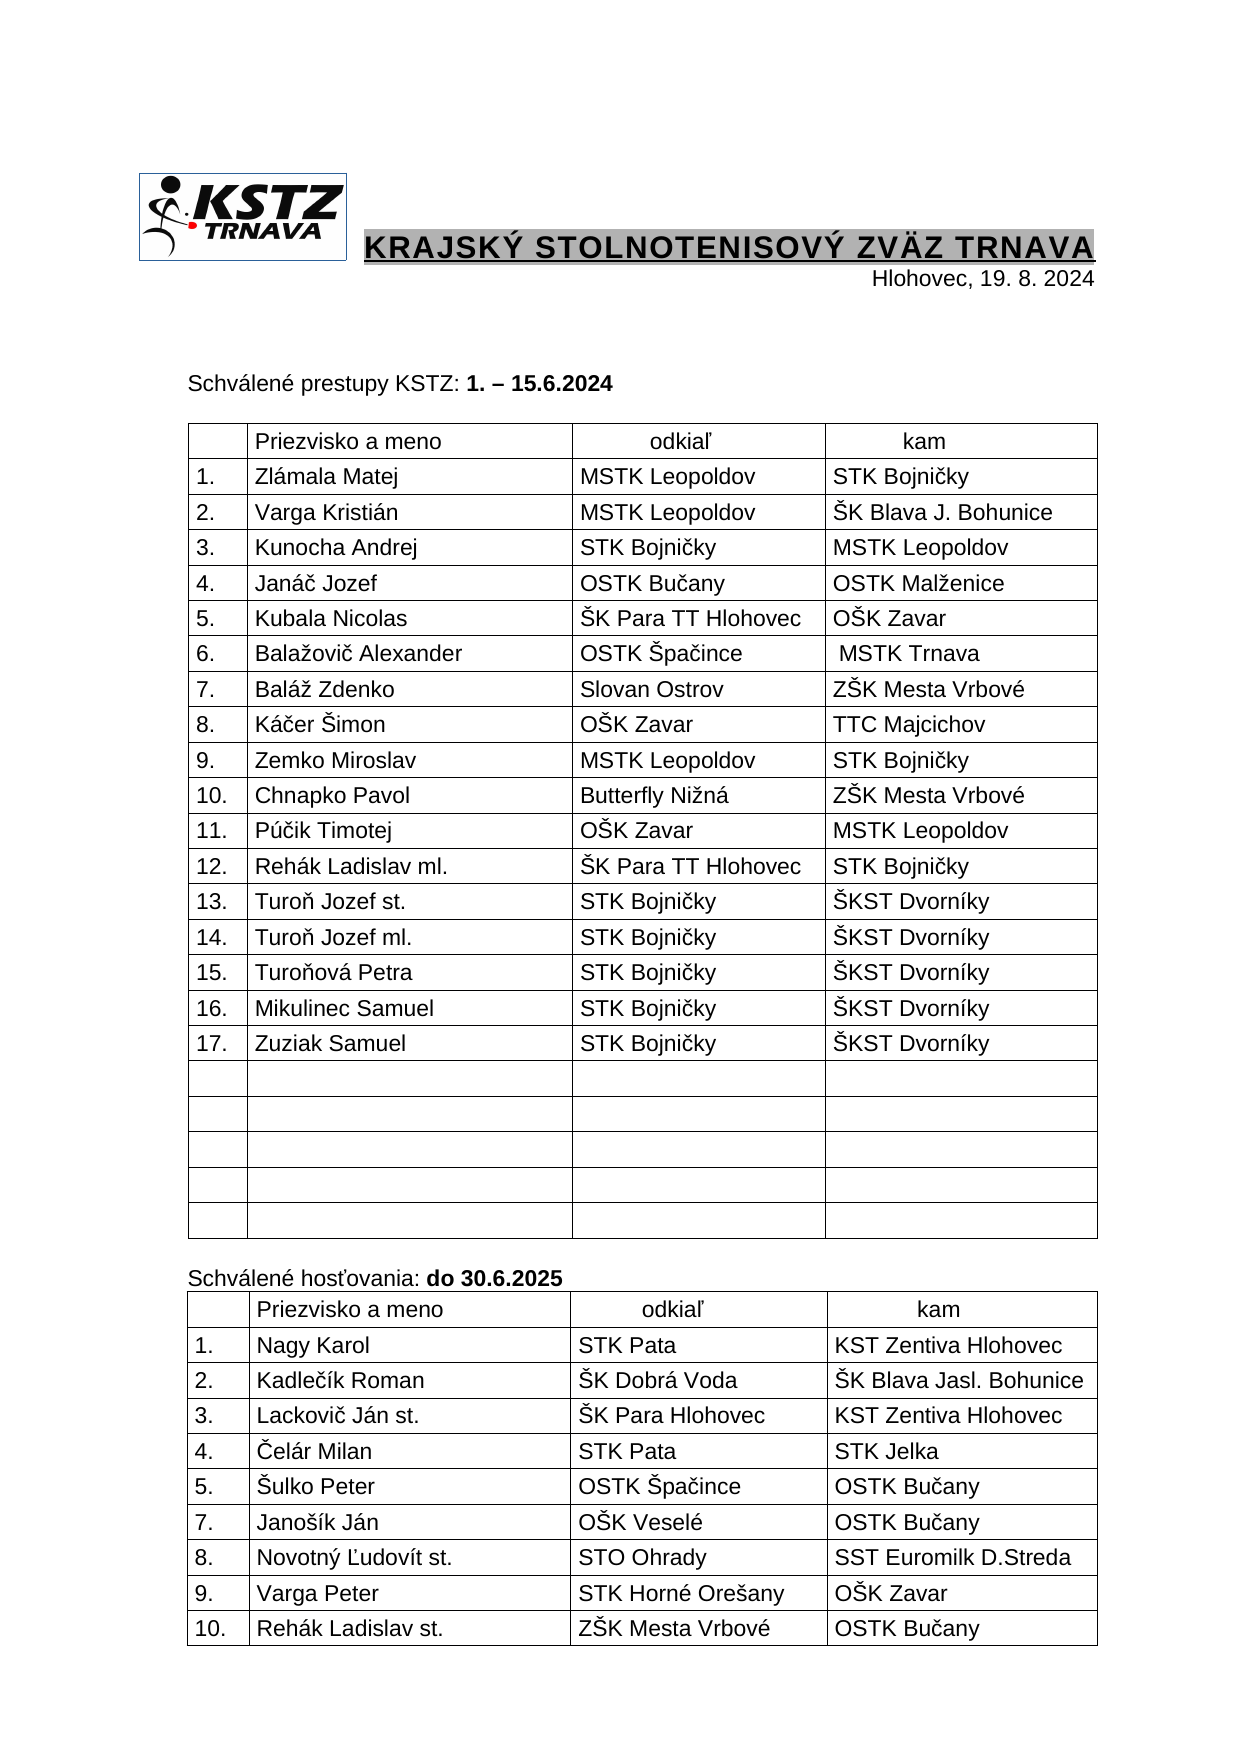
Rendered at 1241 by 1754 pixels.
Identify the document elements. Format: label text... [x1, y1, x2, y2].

table_cell Baláž Zdenko [248, 672, 572, 706]
table_cell [248, 1203, 572, 1237]
table_cell ŠK Para TT Hlohovec [573, 601, 825, 635]
table_cell STK Pata [571, 1328, 827, 1362]
table_cell 7. [189, 672, 247, 706]
table_cell OŠK Veselé [571, 1505, 827, 1539]
table_header kam [828, 1292, 1097, 1327]
table_header [189, 424, 247, 458]
table_cell OŠK Zavar [573, 814, 825, 848]
table_cell ZŠK Mesta Vrbové [571, 1611, 827, 1645]
table_cell ŠKST Dvorníky [826, 920, 1097, 954]
table_cell OSTK Špačince [573, 636, 825, 671]
table_cell ŠKST Dvorníky [826, 955, 1097, 989]
table_cell Mikulinec Samuel [248, 991, 572, 1025]
table_cell STK Bojničky [573, 955, 825, 989]
table_cell OŠK Zavar [826, 601, 1097, 635]
table_cell 13. [189, 884, 247, 919]
table_cell [189, 1132, 247, 1167]
table_cell OSTK Bučany [828, 1469, 1097, 1504]
table_cell [189, 1168, 247, 1202]
table_cell SST Euromilk D.Streda [828, 1540, 1097, 1574]
table_cell 11. [189, 814, 247, 848]
table_cell 4. [189, 566, 247, 600]
table_cell OSTK Bučany [828, 1611, 1097, 1645]
table_cell MSTK Trnava [826, 636, 1097, 671]
table_cell STK Bojničky [826, 459, 1097, 494]
table_cell Varga Peter [250, 1576, 570, 1610]
table_cell Chnapko Pavol [248, 778, 572, 812]
table_cell STK Bojničky [573, 1026, 825, 1060]
table_header Priezvisko a meno [248, 424, 572, 458]
table_cell STK Bojničky [573, 991, 825, 1025]
table_cell Šulko Peter [250, 1469, 570, 1504]
table_cell ŠK Blava Jasl. Bohunice [828, 1363, 1097, 1397]
table_cell KST Zentiva Hlohovec [828, 1328, 1097, 1362]
table_cell KST Zentiva Hlohovec [828, 1399, 1097, 1433]
table_cell 9. [189, 743, 247, 777]
table_cell 1. [189, 459, 247, 494]
table_cell [826, 1061, 1097, 1096]
table_cell ŠK Blava J. Bohunice [826, 495, 1097, 529]
table_cell [573, 1097, 825, 1131]
table_cell ŠK Dobrá Voda [571, 1363, 827, 1397]
table_cell ŠK Para TT Hlohovec [573, 849, 825, 883]
table_cell Janáč Jozef [248, 566, 572, 600]
table_cell [189, 1061, 247, 1096]
table_cell Turoň Jozef st. [248, 884, 572, 919]
table_cell OSTK Bučany [573, 566, 825, 600]
table_cell 3. [188, 1399, 249, 1433]
table_cell 16. [189, 991, 247, 1025]
table_cell ŠK Para Hlohovec [571, 1399, 827, 1433]
table_cell Rehák Ladislav ml. [248, 849, 572, 883]
table_cell 8. [188, 1540, 249, 1574]
table_header odkiaľ [573, 424, 825, 458]
table_cell OSTK Malženice [826, 566, 1097, 600]
table_cell 10. [189, 778, 247, 812]
table_cell OŠK Zavar [573, 707, 825, 742]
table_cell ŠKST Dvorníky [826, 991, 1097, 1025]
table_cell Zlámala Matej [248, 459, 572, 494]
table_cell 4. [188, 1434, 249, 1468]
table_cell Zuziak Samuel [248, 1026, 572, 1060]
table_cell Turoňová Petra [248, 955, 572, 989]
table_cell Balažovič Alexander [248, 636, 572, 671]
table_cell [573, 1132, 825, 1167]
table_cell STK Jelka [828, 1434, 1097, 1468]
table_cell Turoň Jozef ml. [248, 920, 572, 954]
table_cell [573, 1203, 825, 1237]
table_cell [248, 1168, 572, 1202]
picture [140, 174, 346, 260]
table_cell Rehák Ladislav st. [250, 1611, 570, 1645]
table_cell Janošík Ján [250, 1505, 570, 1539]
table_cell Nagy Karol [250, 1328, 570, 1362]
table_cell 15. [189, 955, 247, 989]
table_cell ŠKST Dvorníky [826, 884, 1097, 919]
table_cell 17. [189, 1026, 247, 1060]
table_cell 14. [189, 920, 247, 954]
table_cell 7. [188, 1505, 249, 1539]
table_cell 8. [189, 707, 247, 742]
table_cell 2. [189, 495, 247, 529]
table_cell [189, 1203, 247, 1237]
text Schválené hosťovania: do 30.6.2025 [187, 1265, 1133, 1291]
table_header kam [826, 424, 1097, 458]
table_cell Kubala Nicolas [248, 601, 572, 635]
table_cell [573, 1061, 825, 1096]
table_cell 6. [189, 636, 247, 671]
table_cell ŠKST Dvorníky [826, 1026, 1097, 1060]
table_cell STK Pata [571, 1434, 827, 1468]
table_cell Kadlečík Roman [250, 1363, 570, 1397]
table_cell Zemko Miroslav [248, 743, 572, 777]
table_cell 3. [189, 530, 247, 564]
table_cell [248, 1061, 572, 1096]
table_header odkiaľ [571, 1292, 827, 1327]
table_cell [826, 1203, 1097, 1237]
table_cell 5. [188, 1469, 249, 1504]
table_cell Novotný Ľudovít st. [250, 1540, 570, 1574]
table_cell ZŠK Mesta Vrbové [826, 778, 1097, 812]
table_cell Butterfly Nižná [573, 778, 825, 812]
table_cell OŠK Zavar [828, 1576, 1097, 1610]
table_cell 9. [188, 1576, 249, 1610]
table_cell Kunocha Andrej [248, 530, 572, 564]
table_cell MSTK Leopoldov [573, 495, 825, 529]
table_cell [189, 1097, 247, 1131]
table_cell STK Bojničky [573, 920, 825, 954]
table_cell MSTK Leopoldov [826, 530, 1097, 564]
table_cell STO Ohrady [571, 1540, 827, 1574]
table_cell OSTK Špačince [571, 1469, 827, 1504]
table_cell 2. [188, 1363, 249, 1397]
table_cell STK Horné Orešany [571, 1576, 827, 1610]
table_cell 1. [188, 1328, 249, 1362]
table_cell MSTK Leopoldov [573, 743, 825, 777]
table_cell [248, 1132, 572, 1167]
subtitle KRAJSKÝ STOLNOTENISOVÝ ZVÄZ TRNAVA Hlohovec, 19. 8. 2024 [187, 229, 1094, 291]
table_cell STK Bojničky [826, 743, 1097, 777]
table_cell 5. [189, 601, 247, 635]
table_cell 10. [188, 1611, 249, 1645]
table_cell STK Bojničky [826, 849, 1097, 883]
table_cell Lackovič Ján st. [250, 1399, 570, 1433]
table_cell [826, 1097, 1097, 1131]
table_cell [826, 1132, 1097, 1167]
table_cell Varga Kristián [248, 495, 572, 529]
table_cell Púčik Timotej [248, 814, 572, 848]
table_cell MSTK Leopoldov [573, 459, 825, 494]
table_cell [248, 1097, 572, 1131]
table_cell MSTK Leopoldov [826, 814, 1097, 848]
table_cell 12. [189, 849, 247, 883]
table_cell ZŠK Mesta Vrbové [826, 672, 1097, 706]
table_cell Slovan Ostrov [573, 672, 825, 706]
table_cell Čelár Milan [250, 1434, 570, 1468]
table_header [188, 1292, 249, 1327]
table_cell [573, 1168, 825, 1202]
text Schválené prestupy KSTZ: 1. – 15.6.2024 [187, 370, 1133, 397]
table_cell Káčer Šimon [248, 707, 572, 742]
table_header Priezvisko a meno [250, 1292, 570, 1327]
table_cell STK Bojničky [573, 530, 825, 564]
table_cell [826, 1168, 1097, 1202]
table_cell STK Bojničky [573, 884, 825, 919]
table_cell TTC Majcichov [826, 707, 1097, 742]
table_cell OSTK Bučany [828, 1505, 1097, 1539]
